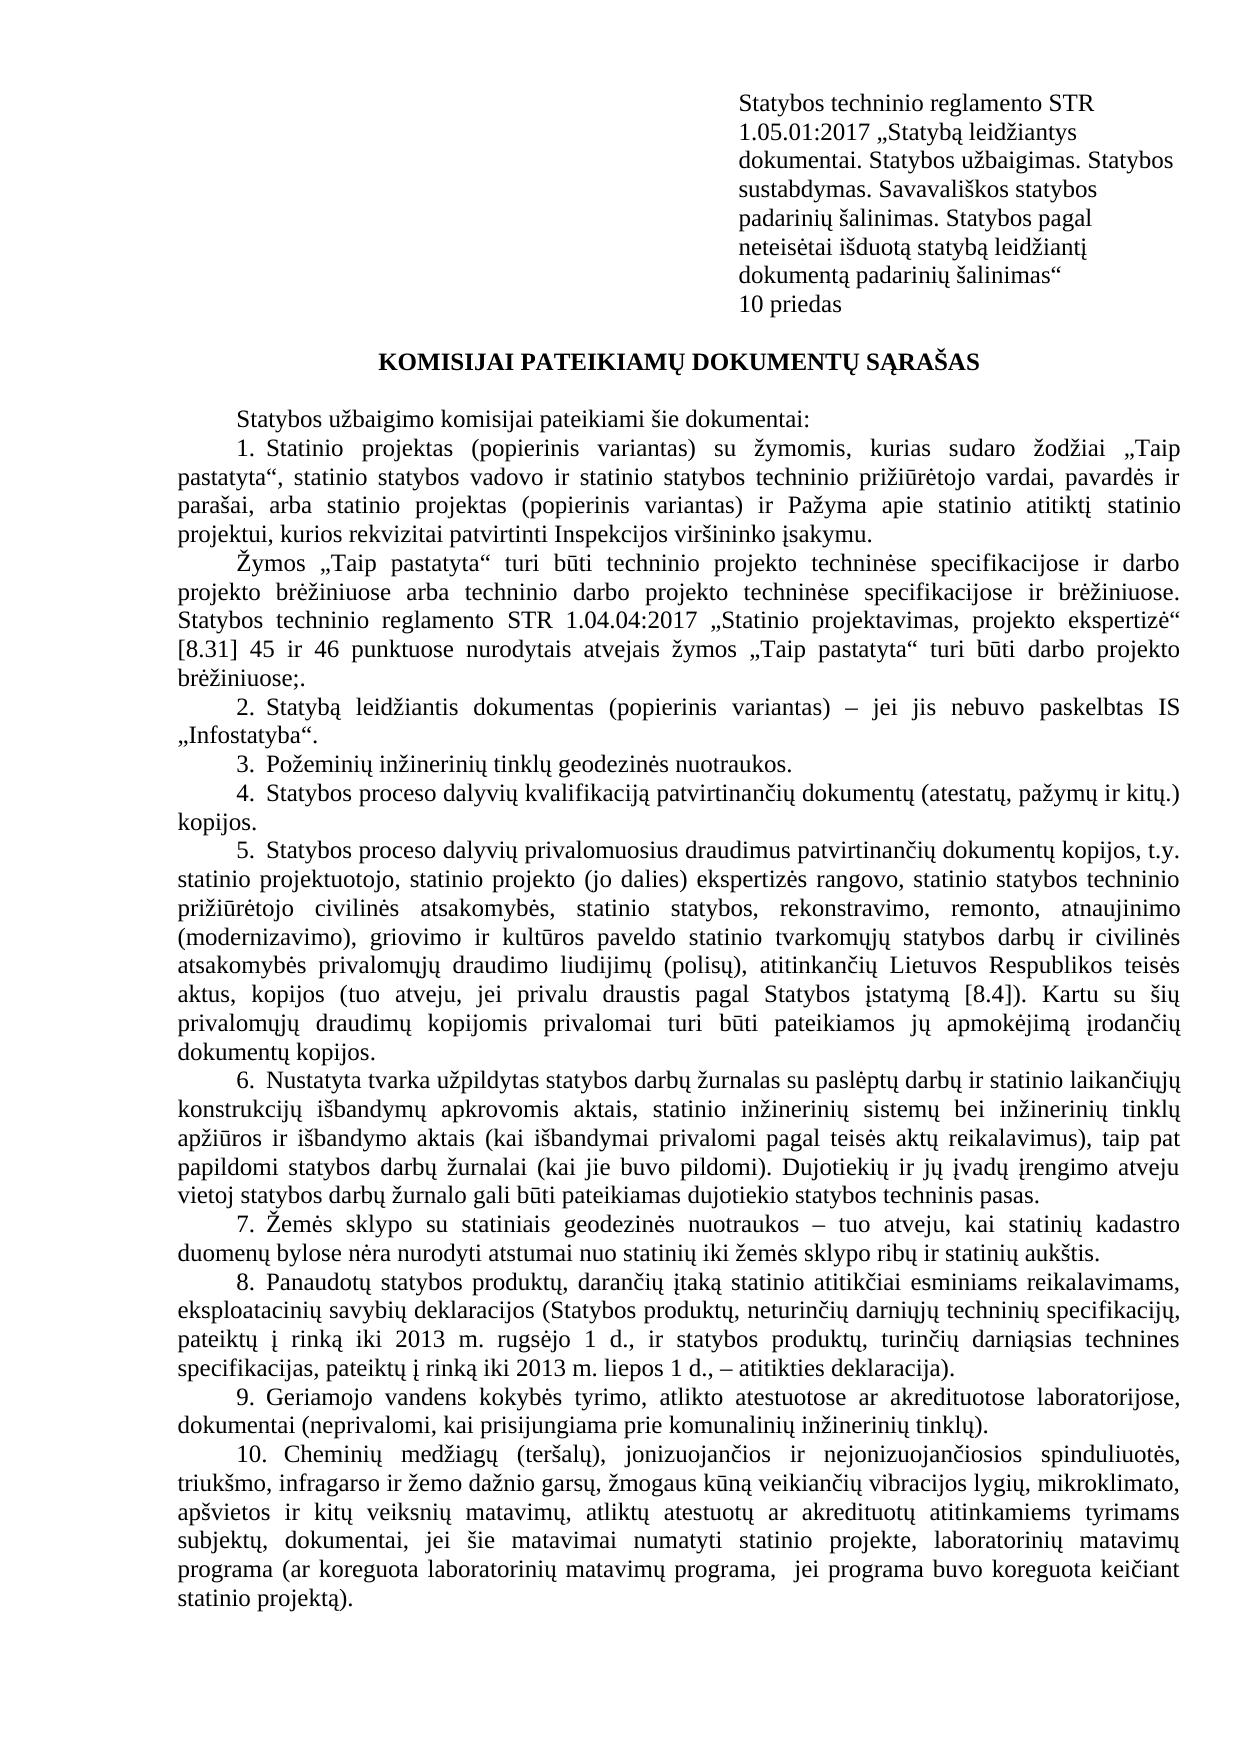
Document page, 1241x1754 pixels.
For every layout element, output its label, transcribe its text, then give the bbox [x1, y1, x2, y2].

text Statybos techninio reglamento STR 1.05.01:2017 „Statybą leidžiantys dokumentai. Statybos užbaigimas. Statybos sustabdymas. Savavališkos statybos padarinių šalinimas. Statybos pagal neteisėtai išduotą statybą leidžiantį dokumentą padarinių šalinimas“ [738, 88, 1181, 289]
text Statybos užbaigimo komisijai pateikiami šie dokumentai: [177, 404, 1181, 433]
text 3. Požeminių inžinerinių tinklų geodezinės nuotraukos. [177, 749, 1181, 778]
text 5. Statybos proceso dalyvių privalomuosius draudimus patvirtinančių dokumentų kopijos, t.y. statinio projektuotojo, statinio projekto (jo dalies) ekspertizės rangovo, statinio statybos techninio prižiūrėtojo civilinės atsakomybės, statinio statybos, rekonstravimo, remonto, atnaujinimo (modernizavimo), griovimo ir kultūros paveldo statinio tvarkomųjų statybos darbų ir civilinės atsakomybės privalomųjų draudimo liudijimų (polisų), atitinkančių Lietuvos Respublikos teisės aktus, kopijos (tuo atveju, jei privalu draustis pagal Statybos įstatymą [8.4]). Kartu su šių privalomųjų draudimų kopijomis privalomai turi būti pateikiamos jų apmokėjimą įrodančių dokumentų kopijos. [177, 835, 1181, 1065]
text 9. Geriamojo vandens kokybės tyrimo, atlikto atestuotose ar akredituotose laboratorijose, dokumentai (neprivalomi, kai prisijungiama prie komunalinių inžinerinių tinklų). [177, 1382, 1181, 1439]
text 4. Statybos proceso dalyvių kvalifikaciją patvirtinančių dokumentų (atestatų, pažymų ir kitų.) kopijos. [177, 778, 1181, 835]
text 10. Cheminių medžiagų (teršalų), jonizuojančios ir nejonizuojančiosios spinduliuotės, triukšmo, infragarso ir žemo dažnio garsų, žmogaus kūną veikiančių vibracijos lygių, mikroklimato, apšvietos ir kitų veiksnių matavimų, atliktų atestuotų ar akredituotų atitinkamiems tyrimams subjektų, dokumentai, jei šie matavimai numatyti statinio projekte, laboratorinių matavimų programa (ar koreguota laboratorinių matavimų programa, jei programa buvo koreguota keičiant statinio projektą). [177, 1439, 1181, 1612]
text 7. Žemės sklypo su statiniais geodezinės nuotraukos – tuo atveju, kai statinių kadastro duomenų bylose nėra nurodyti atstumai nuo statinių iki žemės sklypo ribų ir statinių aukštis. [177, 1209, 1181, 1267]
text KOMISIJAI PATEIKIAMŲ DOKUMENTŲ SĄRAŠAS [177, 347, 1181, 375]
text Žymos „Taip pastatyta“ turi būti techninio projekto techninėse specifikacijose ir darbo projekto brėžiniuose arba techninio darbo projekto techninėse specifikacijose ir brėžiniuose. Statybos techninio reglamento STR 1.04.04:2017 „Statinio projektavimas, projekto ekspertizė“ [8.31] 45 ir 46 punktuose nurodytais atvejais žymos „Taip pastatyta“ turi būti darbo projekto brėžiniuose;. [177, 548, 1181, 692]
text 8. Panaudotų statybos produktų, darančių įtaką statinio atitikčiai esminiams reikalavimams, eksploatacinių savybių deklaracijos (Statybos produktų, neturinčių darniųjų techninių specifikacijų, pateiktų į rinką iki 2013 m. rugsėjo 1 d., ir statybos produktų, turinčių darniąsias technines specifikacijas, pateiktų į rinką iki 2013 m. liepos 1 d., – atitikties deklaracija). [177, 1267, 1181, 1382]
text 2. Statybą leidžiantis dokumentas (popierinis variantas) – jei jis nebuvo paskelbtas IS „Infostatyba“. [177, 692, 1181, 749]
text 6. Nustatyta tvarka užpildytas statybos darbų žurnalas su paslėptų darbų ir statinio laikančiųjų konstrukcijų išbandymų apkrovomis aktais, statinio inžinerinių sistemų bei inžinerinių tinklų apžiūros ir išbandymo aktais (kai išbandymai privalomi pagal teisės aktų reikalavimus), taip pat papildomi statybos darbų žurnalai (kai jie buvo pildomi). Dujotiekių ir jų įvadų įrengimo atveju vietoj statybos darbų žurnalo gali būti pateikiamas dujotiekio statybos techninis pasas. [177, 1065, 1181, 1209]
text 10 priedas [738, 289, 1181, 318]
text 1. Statinio projektas (popierinis variantas) su žymomis, kurias sudaro žodžiai „Taip pastatyta“, statinio statybos vadovo ir statinio statybos techninio prižiūrėtojo vardai, pavardės ir parašai, arba statinio projektas (popierinis variantas) ir Pažyma apie statinio atitiktį statinio projektui, kurios rekvizitai patvirtinti Inspekcijos viršininko įsakymu. [177, 433, 1181, 548]
